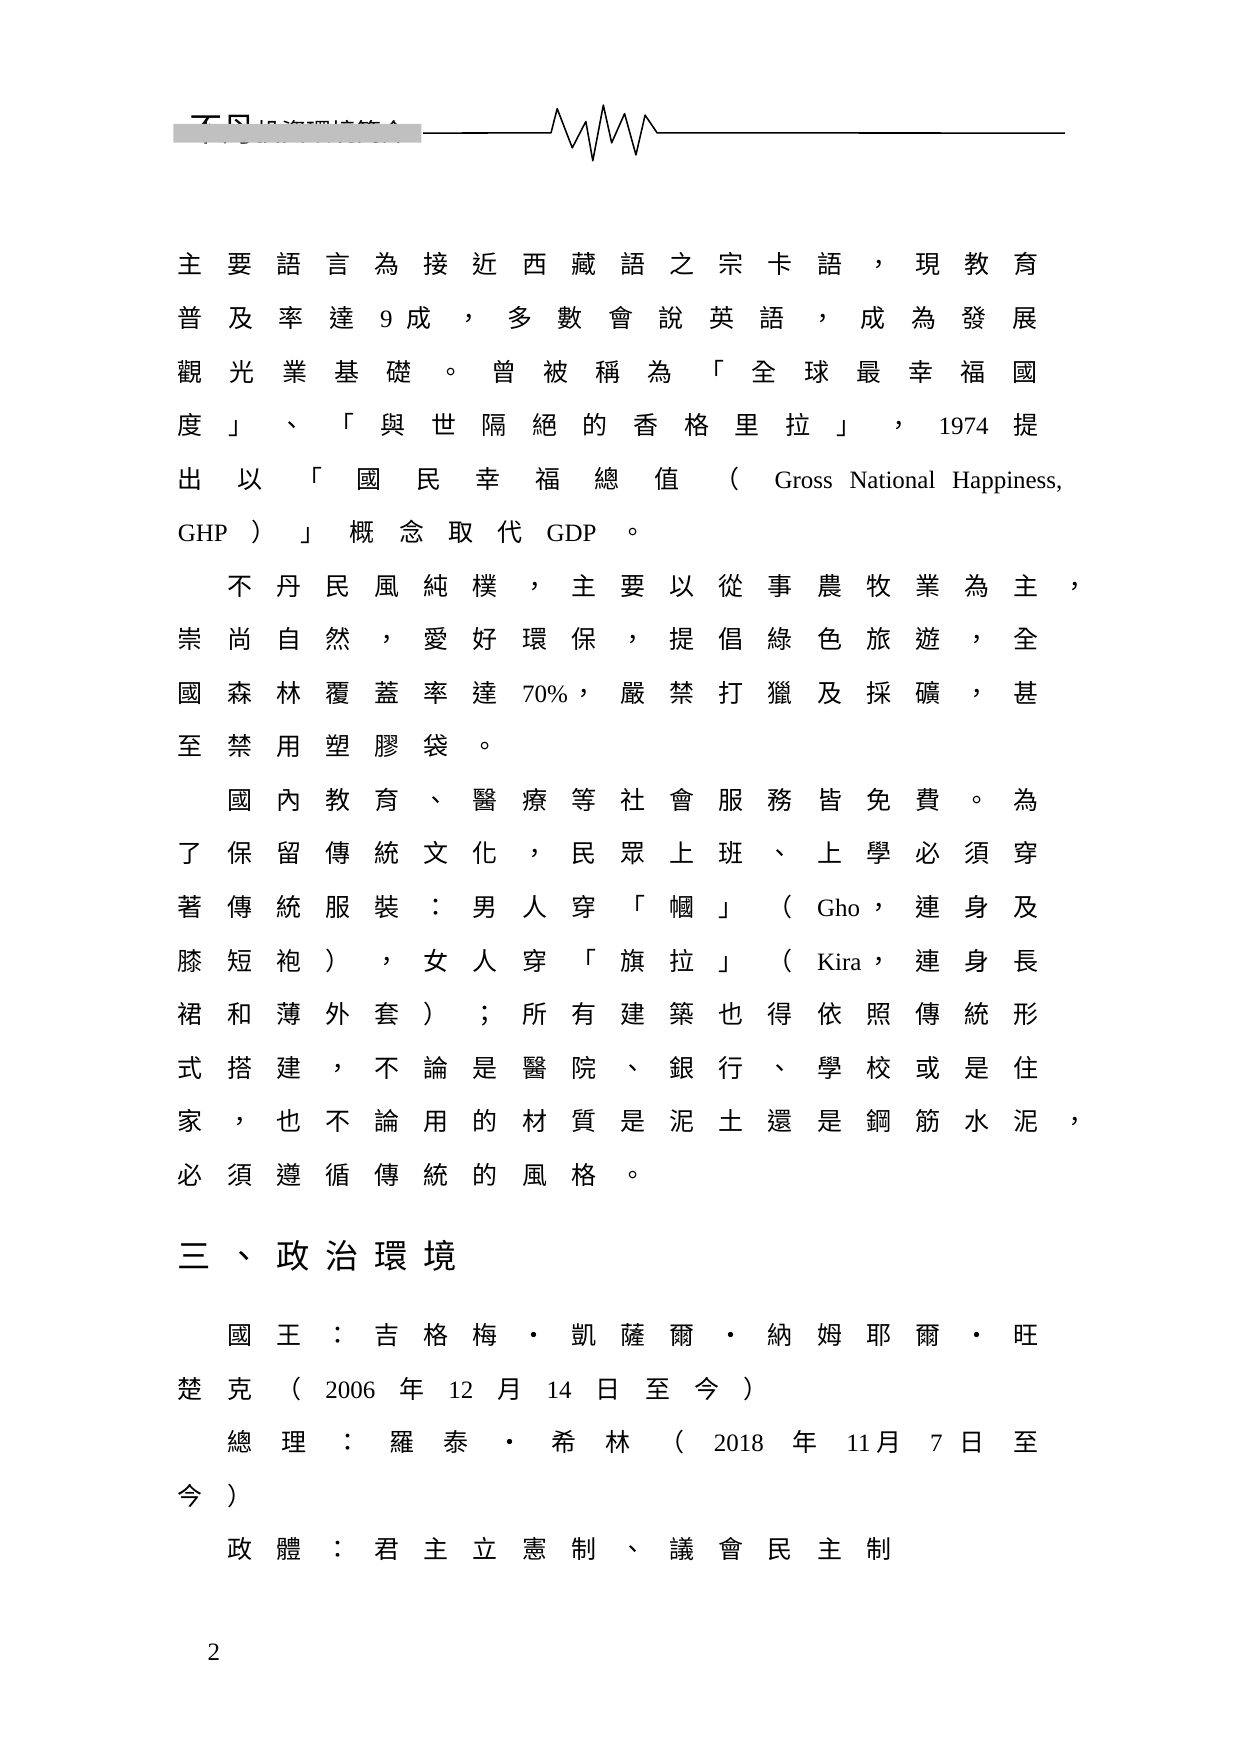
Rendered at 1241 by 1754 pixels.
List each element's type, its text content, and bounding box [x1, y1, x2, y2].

text 國內教育、醫療等社會服務皆免費。為了保留傳統文化，民眾上班、上學必須穿著傳統服裝：男人穿「幗」（Gho，連身及膝短袍），女人穿「旗拉」（Kira，連身長裙和薄外套）；所有建築也得依照傳統形式搭建，不論是醫院、銀行、學校或是住家，也不論用的材質是泥土還是鋼筋水泥，必須遵循傳統的風格。 [178, 772, 1063, 1200]
text 三、政治環境 [178, 1227, 1063, 1280]
text 不丹民風純樸，主要以從事農牧業為主，崇尚自然，愛好環保，提倡綠色旅遊，全國森林覆蓋率達70%，嚴禁打獵及採礦，甚至禁用塑膠袋。 [178, 557, 1063, 772]
text 總理：羅泰•希林（2018年11月7日至今） [178, 1414, 1063, 1521]
text 主要語言為接近西藏語之宗卡語，現教育普及率達9成，多數會說英語，成為發展觀光業基礎。曾被稱為「全球最幸福國度」、「與世隔絕的香格里拉」，1974提出以「國民幸福總值（Gross National Happiness, GHP）」概念取代GDP。 [178, 236, 1063, 557]
text 政體：君主立憲制、議會民主制 [178, 1521, 1063, 1575]
text 國王：吉格梅•凱薩爾•納姆耶爾•旺楚克（2006年12月14日至今） [178, 1307, 1063, 1414]
